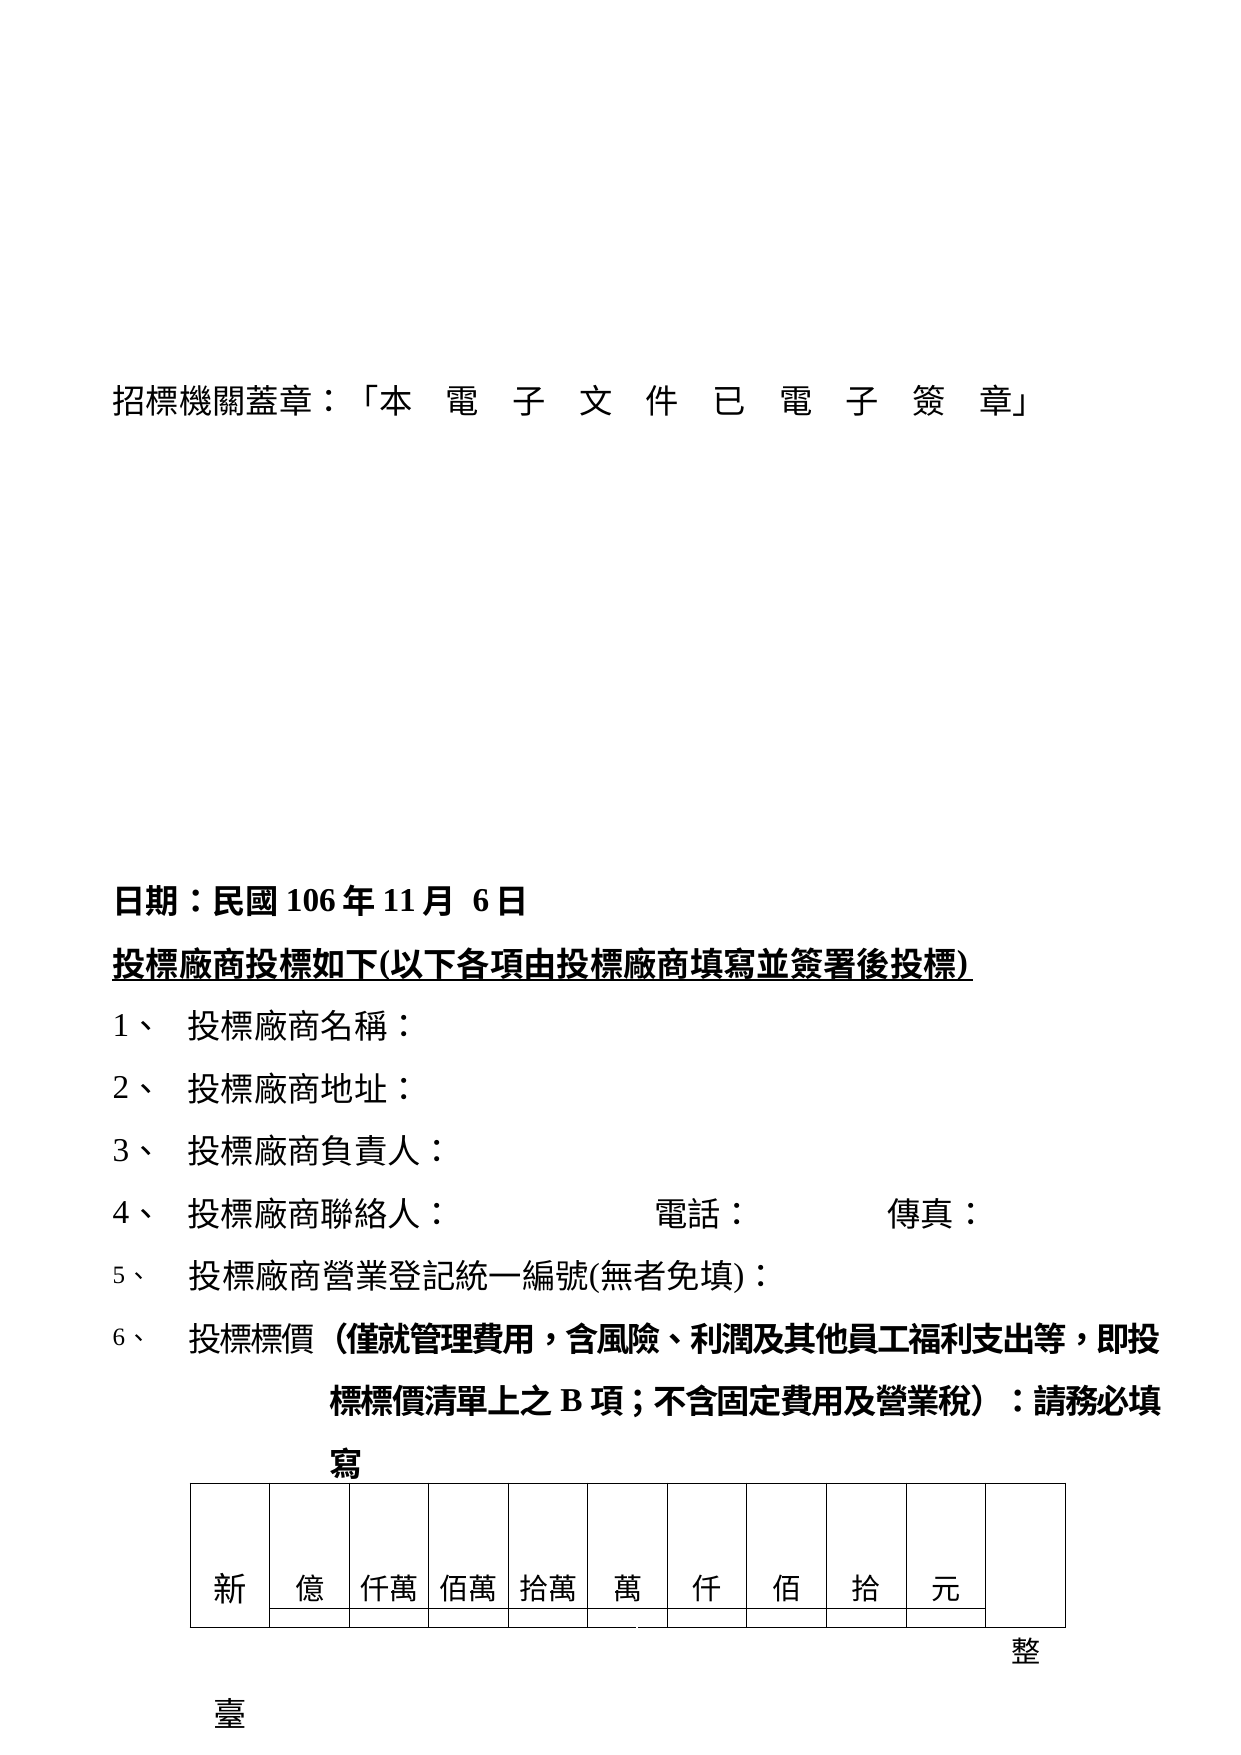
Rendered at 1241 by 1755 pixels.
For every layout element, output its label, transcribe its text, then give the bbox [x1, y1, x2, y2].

table_header 拾 [827, 1484, 906, 1608]
table_header 仟萬 [350, 1484, 428, 1608]
table_cell [350, 1609, 428, 1627]
table_header 佰 [747, 1484, 826, 1608]
table_header 佰萬 [429, 1484, 508, 1608]
table_header 整 [986, 1484, 1065, 1627]
table_cell [827, 1609, 906, 1627]
list 投標廠商負責人： [112, 1108, 1162, 1170]
table_cell [509, 1609, 587, 1627]
text 投標廠商投標如下(以下各項由投標廠商填寫並簽署後投標) [112, 920, 1162, 983]
list 投標廠商地址： [112, 1045, 1162, 1108]
table_cell [747, 1609, 826, 1627]
table_cell [270, 1609, 349, 1627]
list 投標廠商營業登記統一編號(無者免填)： [112, 1233, 1162, 1295]
text 日期：民國106年11月 6日 [112, 858, 1162, 920]
table_header 新 臺 幣 [191, 1484, 269, 1627]
table_cell [668, 1609, 746, 1627]
table_header 拾萬 [509, 1484, 587, 1608]
table_header 仟 [668, 1484, 746, 1608]
text 招標機關蓋章：「本 電 子 文 件 已 電 子 簽 章」 [112, 358, 1162, 420]
table_cell [907, 1609, 985, 1627]
list 投標標價（僅就管理費用，含風險、利潤及其他員工福利支出等，即投標標價清單上之B項；不含固定費用及營業稅）：請務必填寫 [112, 1295, 1162, 1483]
table_cell [429, 1609, 508, 1627]
table_cell [588, 1609, 667, 1627]
list 投標廠商名稱： [112, 983, 1162, 1045]
table_header 元 [907, 1484, 985, 1608]
table_header 億 [270, 1484, 349, 1608]
list 投標廠商聯絡人： 電話： 傳真： [112, 1170, 1162, 1233]
table_header 萬 [588, 1484, 667, 1608]
